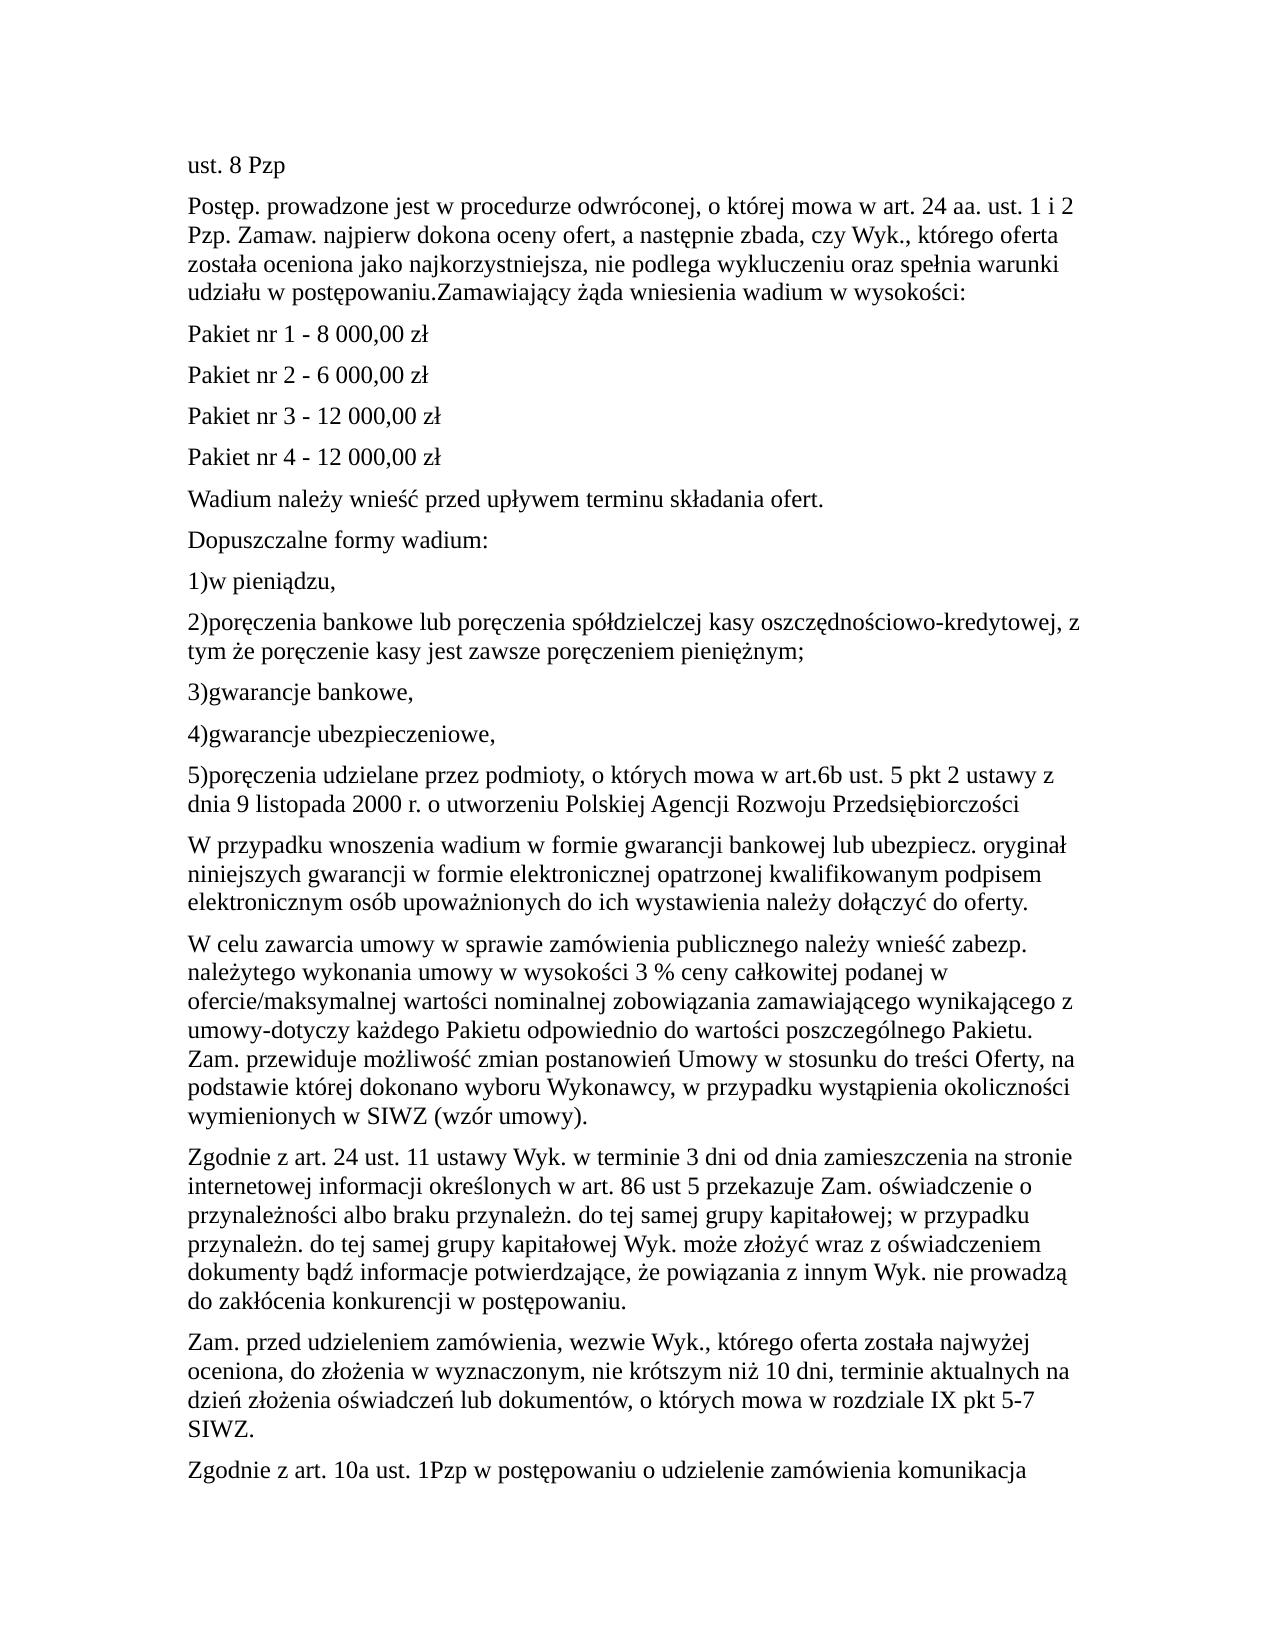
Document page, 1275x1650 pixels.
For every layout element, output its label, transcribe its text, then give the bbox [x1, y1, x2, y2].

text 2)poręczenia bankowe lub poręczenia spółdzielczej kasy oszczędnościowo-kredytowej, z tym że poręczenie kasy jest zawsze poręczeniem pieniężnym; [187, 607, 1087, 665]
text W celu zawarcia umowy w sprawie zamówienia publicznego należy wnieść zabezp. należytego wykonania umowy w wysokości 3 % ceny całkowitej podanej w ofercie/maksymalnej wartości nominalnej zobowiązania zamawiającego wynikającego z umowy-dotyczy każdego Pakietu odpowiednio do wartości poszczególnego Pakietu. Zam. przewiduje możliwość zmian postanowień Umowy w stosunku do treści Oferty, na podstawie której dokonano wyboru Wykonawcy, w przypadku wystąpienia okoliczności wymienionych w SIWZ (wzór umowy). [187, 929, 1087, 1130]
text Postęp. prowadzone jest w procedurze odwróconej, o której mowa w art. 24 aa. ust. 1 i 2 Pzp. Zamaw. najpierw dokona oceny ofert, a następnie zbada, czy Wyk., którego oferta została oceniona jako najkorzystniejsza, nie podlega wykluczeniu oraz spełnia warunki udziału w postępowaniu.Zamawiający żąda wniesienia wadium w wysokości: [187, 191, 1087, 306]
text Pakiet nr 1 - 8 000,00 zł [187, 319, 1087, 347]
text 3)gwarancje bankowe, [187, 677, 1087, 706]
text 5)poręczenia udzielane przez podmioty, o których mowa w art.6b ust. 5 pkt 2 ustawy z dnia 9 listopada 2000 r. o utworzeniu Polskiej Agencji Rozwoju Przedsiębiorczości [187, 760, 1087, 817]
text Zam. przed udzieleniem zamówienia, wezwie Wyk., którego oferta została najwyżej oceniona, do złożenia w wyznaczonym, nie krótszym niż 10 dni, terminie aktualnych na dzień złożenia oświadczeń lub dokumentów, o których mowa w rozdziale IX pkt 5-7 SIWZ. [187, 1327, 1087, 1442]
text 1)w pieniądzu, [187, 566, 1087, 595]
text W przypadku wnoszenia wadium w formie gwarancji bankowej lub ubezpiecz. oryginał niniejszych gwarancji w formie elektronicznej opatrzonej kwalifikowanym podpisem elektronicznym osób upoważnionych do ich wystawienia należy dołączyć do oferty. [187, 830, 1087, 916]
text Zgodnie z art. 10a ust. 1Pzp w postępowaniu o udzielenie zamówienia komunikacja [187, 1455, 1087, 1484]
text Pakiet nr 2 - 6 000,00 zł [187, 360, 1087, 389]
text ust. 8 Pzp [187, 150, 1087, 179]
text Pakiet nr 4 - 12 000,00 zł [187, 442, 1087, 471]
text Pakiet nr 3 - 12 000,00 zł [187, 401, 1087, 430]
text Zgodnie z art. 24 ust. 11 ustawy Wyk. w terminie 3 dni od dnia zamieszczenia na stronie internetowej informacji określonych w art. 86 ust 5 przekazuje Zam. oświadczenie o przynależności albo braku przynależn. do tej samej grupy kapitałowej; w przypadku przynależn. do tej samej grupy kapitałowej Wyk. może złożyć wraz z oświadczeniem dokumenty bądź informacje potwierdzające, że powiązania z innym Wyk. nie prowadzą do zakłócenia konkurencji w postępowaniu. [187, 1142, 1087, 1315]
text Dopuszczalne formy wadium: [187, 525, 1087, 554]
text Wadium należy wnieść przed upływem terminu składania ofert. [187, 484, 1087, 512]
text 4)gwarancje ubezpieczeniowe, [187, 719, 1087, 747]
